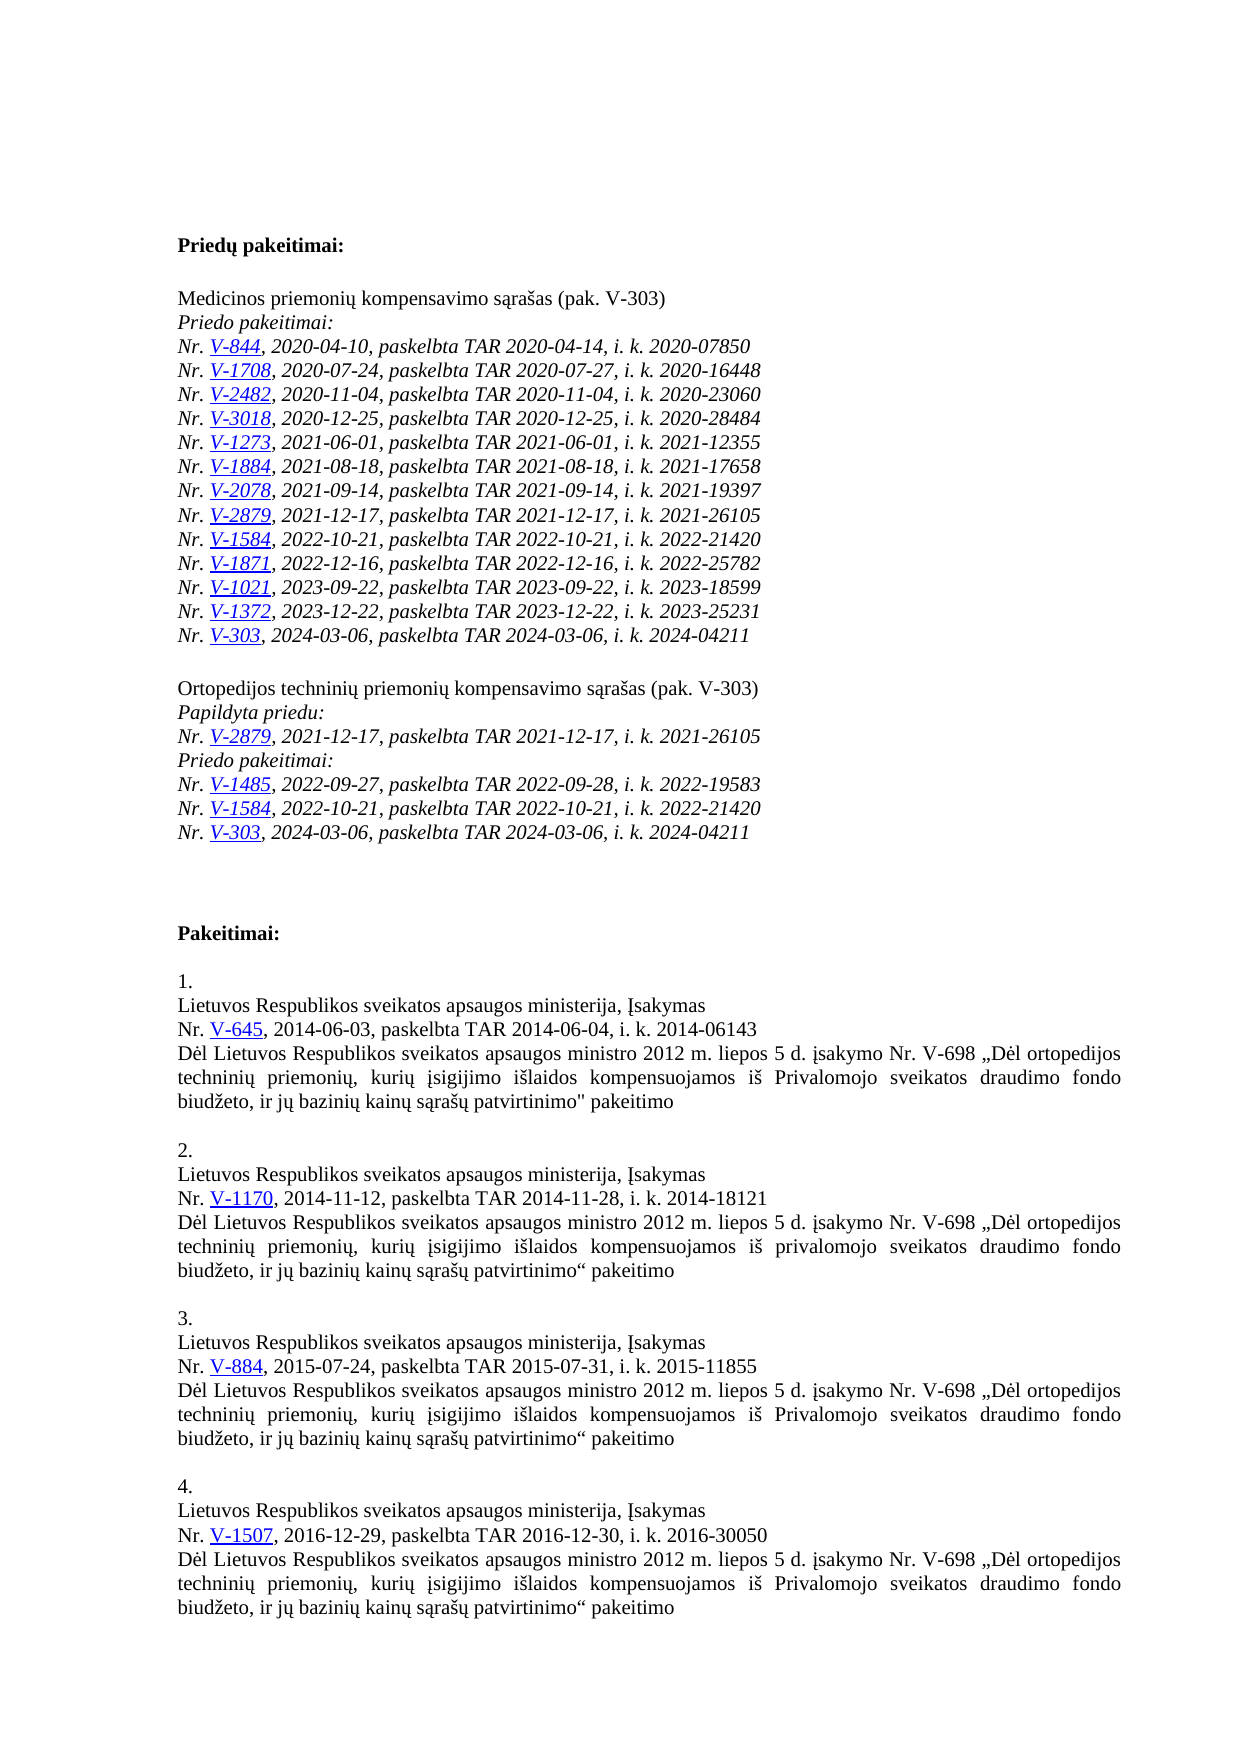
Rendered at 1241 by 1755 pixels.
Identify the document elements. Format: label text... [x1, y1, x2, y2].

text Nr. V-2078, 2021-09-14, paskelbta TAR 2021-09-14, i. k. 2021-19397 [177, 478, 1122, 502]
text Ortopedijos techninių priemonių kompensavimo sąrašas (pak. V-303) [177, 676, 1122, 700]
text Nr. V-2482, 2020-11-04, paskelbta TAR 2020-11-04, i. k. 2020-23060 [177, 382, 1122, 406]
text Nr. V-1485, 2022-09-27, paskelbta TAR 2022-09-28, i. k. 2022-19583 [177, 772, 1122, 796]
text Nr. V-1273, 2021-06-01, paskelbta TAR 2021-06-01, i. k. 2021-12355 [177, 430, 1122, 454]
text Nr. V-1170, 2014-11-12, paskelbta TAR 2014-11-28, i. k. 2014-18121 [177, 1186, 1122, 1210]
text Nr. V-303, 2024-03-06, paskelbta TAR 2024-03-06, i. k. 2024-04211 [177, 820, 1122, 844]
text Pakeitimai: [177, 921, 1122, 945]
text 3. [177, 1306, 1122, 1330]
text 2. [177, 1137, 1122, 1162]
text Nr. V-1584, 2022-10-21, paskelbta TAR 2022-10-21, i. k. 2022-21420 [177, 527, 1122, 551]
text Dėl Lietuvos Respublikos sveikatos apsaugos ministro 2012 m. liepos 5 d. įsakymo Nr. V-698 „Dėl ortopedijos techninių priemonių, kurių įsigijimo išlaidos kompensuojamos iš privalomojo sveikatos draudimo fondo biudžeto, ir jų bazinių kainų sąrašų patvirtinimo“ pakeitimo [177, 1210, 1122, 1282]
text Priedo pakeitimai: [177, 310, 1122, 334]
text Medicinos priemonių kompensavimo sąrašas (pak. V-303) [177, 286, 1122, 310]
text 1. [177, 969, 1122, 993]
text Nr. V-884, 2015-07-24, paskelbta TAR 2015-07-31, i. k. 2015-11855 [177, 1354, 1122, 1378]
text 4. [177, 1474, 1122, 1498]
text Nr. V-645, 2014-06-03, paskelbta TAR 2014-06-04, i. k. 2014-06143 [177, 1017, 1122, 1041]
text Nr. V-1884, 2021-08-18, paskelbta TAR 2021-08-18, i. k. 2021-17658 [177, 454, 1122, 478]
text Nr. V-1584, 2022-10-21, paskelbta TAR 2022-10-21, i. k. 2022-21420 [177, 796, 1122, 820]
text Nr. V-844, 2020-04-10, paskelbta TAR 2020-04-14, i. k. 2020-07850 [177, 334, 1122, 358]
text Lietuvos Respublikos sveikatos apsaugos ministerija, Įsakymas [177, 993, 1122, 1017]
text Lietuvos Respublikos sveikatos apsaugos ministerija, Įsakymas [177, 1330, 1122, 1354]
text Nr. V-303, 2024-03-06, paskelbta TAR 2024-03-06, i. k. 2024-04211 [177, 623, 1122, 647]
text Nr. V-1372, 2023-12-22, paskelbta TAR 2023-12-22, i. k. 2023-25231 [177, 599, 1122, 623]
text Dėl Lietuvos Respublikos sveikatos apsaugos ministro 2012 m. liepos 5 d. įsakymo Nr. V-698 „Dėl ortopedijos techninių priemonių, kurių įsigijimo išlaidos kompensuojamos iš Privalomojo sveikatos draudimo fondo biudžeto, ir jų bazinių kainų sąrašų patvirtinimo" pakeitimo [177, 1041, 1122, 1113]
text Nr. V-1871, 2022-12-16, paskelbta TAR 2022-12-16, i. k. 2022-25782 [177, 551, 1122, 575]
text Nr. V-2879, 2021-12-17, paskelbta TAR 2021-12-17, i. k. 2021-26105 [177, 502, 1122, 527]
text Priedo pakeitimai: [177, 748, 1122, 772]
text Dėl Lietuvos Respublikos sveikatos apsaugos ministro 2012 m. liepos 5 d. įsakymo Nr. V-698 „Dėl ortopedijos techninių priemonių, kurių įsigijimo išlaidos kompensuojamos iš Privalomojo sveikatos draudimo fondo biudžeto, ir jų bazinių kainų sąrašų patvirtinimo“ pakeitimo [177, 1547, 1122, 1619]
text Dėl Lietuvos Respublikos sveikatos apsaugos ministro 2012 m. liepos 5 d. įsakymo Nr. V-698 „Dėl ortopedijos techninių priemonių, kurių įsigijimo išlaidos kompensuojamos iš Privalomojo sveikatos draudimo fondo biudžeto, ir jų bazinių kainų sąrašų patvirtinimo“ pakeitimo [177, 1378, 1122, 1450]
text Nr. V-3018, 2020-12-25, paskelbta TAR 2020-12-25, i. k. 2020-28484 [177, 406, 1122, 430]
text Nr. V-1507, 2016-12-29, paskelbta TAR 2016-12-30, i. k. 2016-30050 [177, 1522, 1122, 1547]
text Lietuvos Respublikos sveikatos apsaugos ministerija, Įsakymas [177, 1498, 1122, 1522]
text Lietuvos Respublikos sveikatos apsaugos ministerija, Įsakymas [177, 1162, 1122, 1186]
text Nr. V-1021, 2023-09-22, paskelbta TAR 2023-09-22, i. k. 2023-18599 [177, 575, 1122, 599]
text Nr. V-1708, 2020-07-24, paskelbta TAR 2020-07-27, i. k. 2020-16448 [177, 358, 1122, 382]
text Nr. V-2879, 2021-12-17, paskelbta TAR 2021-12-17, i. k. 2021-26105 [177, 724, 1122, 748]
text Papildyta priedu: [177, 700, 1122, 724]
text Priedų pakeitimai: [177, 233, 1122, 257]
